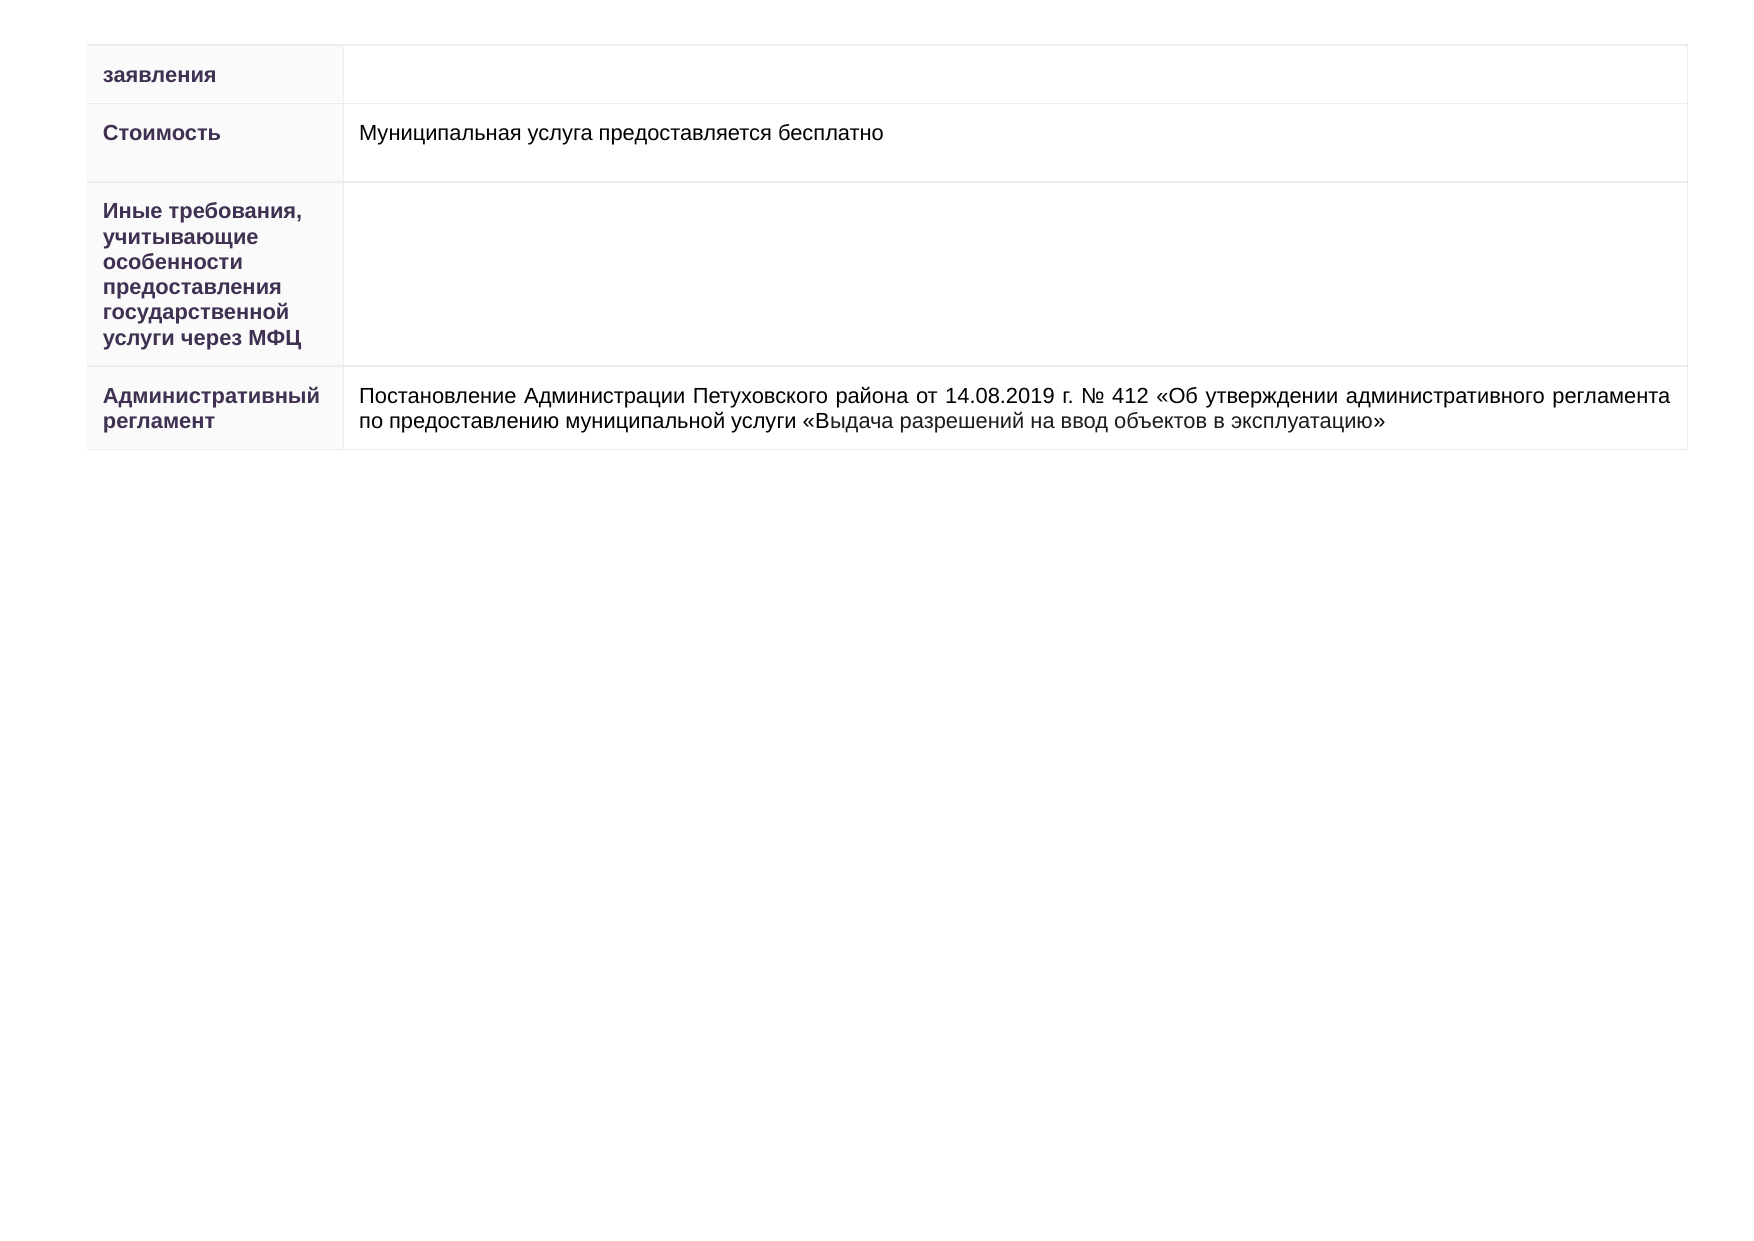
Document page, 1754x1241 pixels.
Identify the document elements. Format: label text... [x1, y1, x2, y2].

table_cell Муниципальная услуга предоставляется бесплатно [344, 104, 1687, 181]
table_cell Постановление Администрации Петуховского района от 14.08.2019 г. № 412 «Об утверждении административного регламента по предоставлению муниципальной услуги «Выдача разрешений на ввод объектов в эксплуатацию» [344, 367, 1687, 448]
table_cell заявления [87, 46, 343, 102]
table_cell [344, 183, 1687, 365]
table_cell Стоимость [87, 104, 343, 181]
table_cell [344, 46, 1687, 102]
table_cell Иные требования, учитывающие особенности предоставления государственной услуги через МФЦ [87, 183, 343, 365]
table_cell Административный регламент [87, 367, 343, 448]
